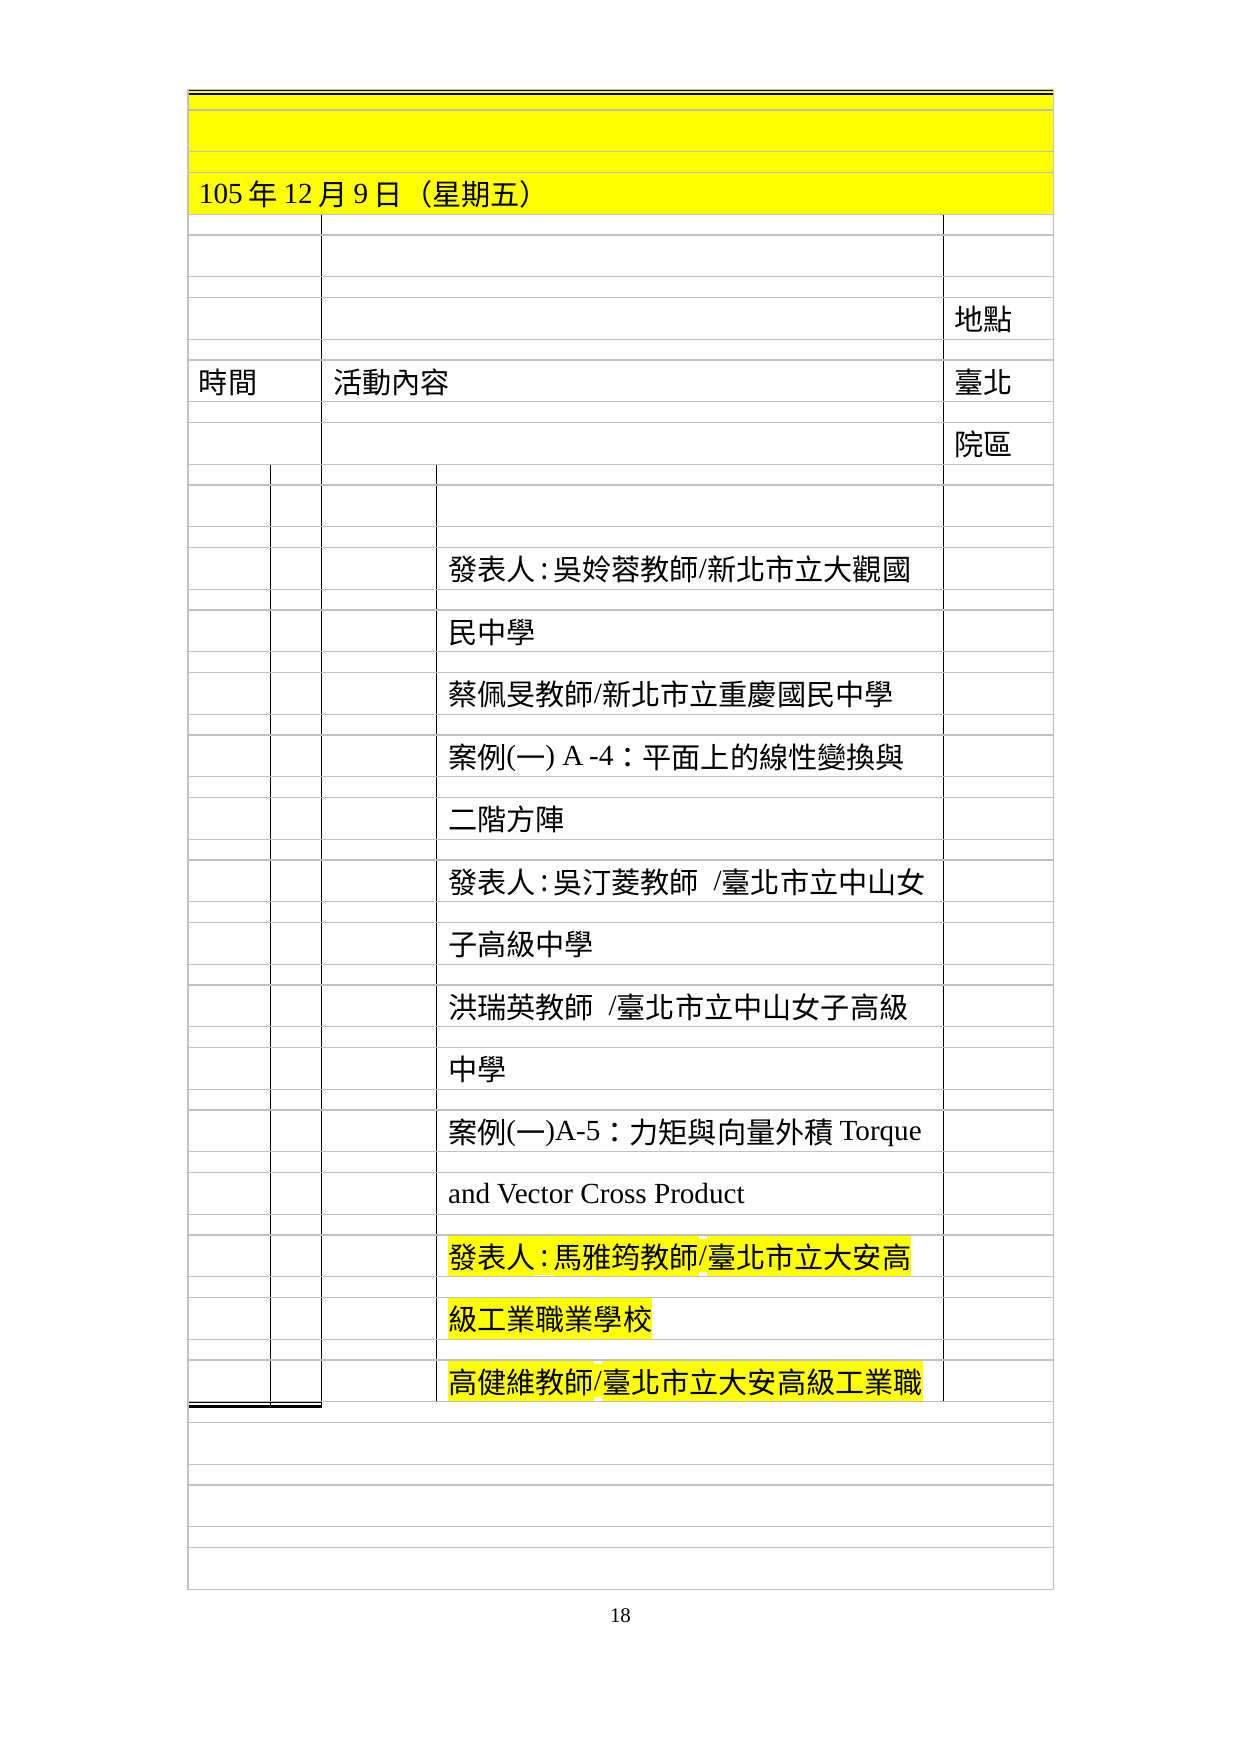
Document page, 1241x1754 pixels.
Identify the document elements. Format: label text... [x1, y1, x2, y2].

table_cell [322, 486, 436, 526]
table_cell 90” [271, 548, 321, 589]
table_cell 90” [271, 1236, 321, 1276]
table_header 105年12月9日（星期五） [189, 173, 1053, 214]
table_cell 發表人:馬雅筠教師/臺北市立大安高 [437, 1236, 943, 1276]
table_cell 級工業職業學校 [437, 1298, 943, 1339]
table_cell [437, 652, 943, 672]
table_cell 90” [271, 1111, 321, 1151]
table_cell [189, 548, 270, 589]
table_cell and Vector Cross Product [437, 1173, 943, 1214]
table_cell [944, 1048, 1053, 1089]
table_cell 90” [271, 465, 321, 484]
table_cell 洪瑞英教師 /臺北市立中山女子高級 [437, 986, 943, 1026]
table_cell [322, 423, 943, 464]
table_cell [944, 1298, 1053, 1339]
table_cell [944, 673, 1053, 714]
table_cell [189, 1090, 270, 1109]
table_cell 90” [271, 923, 321, 964]
table_cell [189, 1361, 270, 1401]
table_cell [437, 1340, 943, 1359]
table_cell [437, 1152, 943, 1172]
table_cell 民中學 [437, 611, 943, 651]
table_cell [944, 736, 1053, 776]
table_cell 時間 [189, 361, 321, 401]
table_cell [322, 1340, 436, 1359]
table_cell [189, 236, 321, 276]
table_cell [322, 1236, 436, 1276]
table_cell [322, 965, 436, 984]
table_cell 90” [271, 1090, 321, 1109]
table_cell [322, 1173, 436, 1214]
table_cell [189, 1173, 270, 1214]
table_cell 90” [271, 673, 321, 714]
table_cell [944, 611, 1053, 651]
table_cell [189, 652, 270, 672]
table_cell [322, 215, 943, 234]
table_cell 90” [271, 1340, 321, 1359]
table_cell [322, 527, 436, 547]
table_cell [322, 277, 943, 297]
table_cell [322, 1027, 436, 1047]
table_cell [322, 465, 436, 484]
table_cell [322, 986, 436, 1026]
table_cell 高健維教師/臺北市立大安高級工業職 [437, 1361, 943, 1401]
table_cell 90” [271, 798, 321, 839]
table_cell [189, 465, 270, 484]
table_cell [944, 840, 1053, 859]
table_cell 90” [271, 590, 321, 609]
table_cell [322, 798, 436, 839]
table_cell [189, 715, 270, 734]
table_header [189, 152, 1053, 172]
table_cell [322, 1215, 436, 1234]
table_cell [189, 965, 270, 984]
table_cell [944, 986, 1053, 1026]
table_cell [189, 423, 321, 464]
table_cell [189, 840, 270, 859]
table_cell 90” [271, 736, 321, 776]
table_cell [437, 777, 943, 797]
table_cell 地點 臺北院區 [944, 340, 1053, 359]
table_cell [322, 777, 436, 797]
table_cell [322, 861, 436, 901]
table_cell 蔡佩旻教師/新北市立重慶國民中學 [437, 673, 943, 714]
table_cell 90” [271, 861, 321, 901]
table_cell [322, 736, 436, 776]
table_cell [944, 1236, 1053, 1276]
table_cell [189, 1027, 270, 1047]
table_cell [437, 715, 943, 734]
table_cell 90” [271, 1215, 321, 1234]
table_cell [189, 1048, 270, 1089]
table_cell 案例(一)A-5：力矩與向量外積Torque [437, 1111, 943, 1151]
table_cell 90” [271, 715, 321, 734]
table_cell 地點 臺北院區 [944, 215, 1053, 234]
table_cell 90” [271, 1173, 321, 1214]
table_cell [944, 1090, 1053, 1109]
table_cell [944, 777, 1053, 797]
table_cell 90” [271, 777, 321, 797]
table_cell [189, 736, 270, 776]
table_cell [944, 652, 1053, 672]
table_cell 地點 臺北院區 [944, 361, 1053, 401]
table_cell [437, 590, 943, 609]
table_cell 發表人:吳汀菱教師 /臺北市立中山女 [437, 861, 943, 901]
table_cell [437, 465, 943, 484]
table_cell [437, 527, 943, 547]
table_cell [322, 715, 436, 734]
table_cell [189, 1236, 270, 1276]
table_cell [189, 923, 270, 964]
table_cell [944, 1277, 1053, 1297]
table_cell 90” [271, 652, 321, 672]
table_cell [189, 1215, 270, 1234]
table_cell [944, 902, 1053, 922]
table_cell [189, 1277, 270, 1297]
table_cell [189, 611, 270, 651]
table_cell 地點 臺北院區 [944, 402, 1053, 422]
table_cell [944, 527, 1053, 547]
table_cell [944, 548, 1053, 589]
table_cell [944, 965, 1053, 984]
table_cell 90” [271, 1361, 321, 1401]
table_cell [322, 340, 943, 359]
table_cell [322, 298, 943, 339]
table_cell [944, 486, 1053, 526]
table_cell 地點 臺北院區 [944, 423, 1053, 464]
table_cell 案例(一) A -4：平面上的線性變換與 [437, 736, 943, 776]
table_cell [944, 798, 1053, 839]
table_cell [189, 902, 270, 922]
table_cell [944, 1340, 1053, 1359]
table_cell [322, 1111, 436, 1151]
table_cell 90” [271, 902, 321, 922]
table_cell [437, 1090, 943, 1109]
table_header [189, 95, 1053, 109]
table_cell [189, 215, 321, 234]
table_cell [189, 1298, 270, 1339]
table_cell 90” [271, 611, 321, 651]
table_cell [944, 715, 1053, 734]
table_cell [189, 1111, 270, 1151]
table_cell [437, 1215, 943, 1234]
table_cell 90” [271, 1027, 321, 1047]
table_cell [322, 1090, 436, 1109]
table_cell [944, 923, 1053, 964]
table_cell [322, 402, 943, 422]
table_cell 90” [271, 527, 321, 547]
table_cell 90” [271, 965, 321, 984]
table_cell [189, 986, 270, 1026]
table_cell [189, 277, 321, 297]
table_cell 90” [271, 840, 321, 859]
table_cell [189, 777, 270, 797]
table_cell 地點 臺北院區 [944, 236, 1053, 276]
table_cell [189, 861, 270, 901]
table_cell [189, 798, 270, 839]
table_cell [189, 486, 270, 526]
table_cell 90” [271, 1298, 321, 1339]
table_cell 發表人:吳姈蓉教師/新北市立大觀國 [437, 548, 943, 589]
table_cell [322, 652, 436, 672]
table_cell [322, 611, 436, 651]
table_cell [189, 590, 270, 609]
table_cell 地點 臺北院區 [944, 298, 1053, 339]
table_cell [189, 527, 270, 547]
table_cell [944, 1111, 1053, 1151]
table_cell [437, 840, 943, 859]
table_cell [322, 840, 436, 859]
table_cell [322, 1277, 436, 1297]
table_cell [189, 298, 321, 339]
table_cell [944, 1215, 1053, 1234]
table_cell [322, 1152, 436, 1172]
table_cell 二階方陣 [437, 798, 943, 839]
table_cell 子高級中學 [437, 923, 943, 964]
table_cell 90” [271, 1048, 321, 1089]
table_cell [322, 590, 436, 609]
table_cell [322, 236, 943, 276]
table_cell [189, 340, 321, 359]
table_cell [944, 861, 1053, 901]
table_cell [322, 923, 436, 964]
table_cell [944, 590, 1053, 609]
table_cell [437, 1277, 943, 1297]
table_cell [322, 1048, 436, 1089]
table_cell [944, 1361, 1053, 1401]
table_cell [437, 965, 943, 984]
table_cell [944, 1173, 1053, 1214]
table_cell [322, 548, 436, 589]
table_cell [322, 1298, 436, 1339]
table_cell [437, 486, 943, 526]
table_cell [944, 465, 1053, 484]
table_cell [944, 1027, 1053, 1047]
table_cell [322, 1361, 436, 1401]
table_cell 活動內容 [322, 361, 943, 401]
table_cell [437, 902, 943, 922]
table_cell 90” [271, 1152, 321, 1172]
table_cell 地點 臺北院區 [944, 277, 1053, 297]
table_cell 90” [271, 1277, 321, 1297]
table_cell [322, 673, 436, 714]
table_cell [437, 1027, 943, 1047]
table_cell [189, 673, 270, 714]
table_cell [189, 1152, 270, 1172]
table_header [189, 111, 1053, 151]
table_cell [322, 902, 436, 922]
table_cell 90” [271, 986, 321, 1026]
table_cell [189, 402, 321, 422]
table_cell [944, 1152, 1053, 1172]
table_cell [189, 1340, 270, 1359]
table_cell 90” [271, 486, 321, 526]
table_cell 中學 [437, 1048, 943, 1089]
